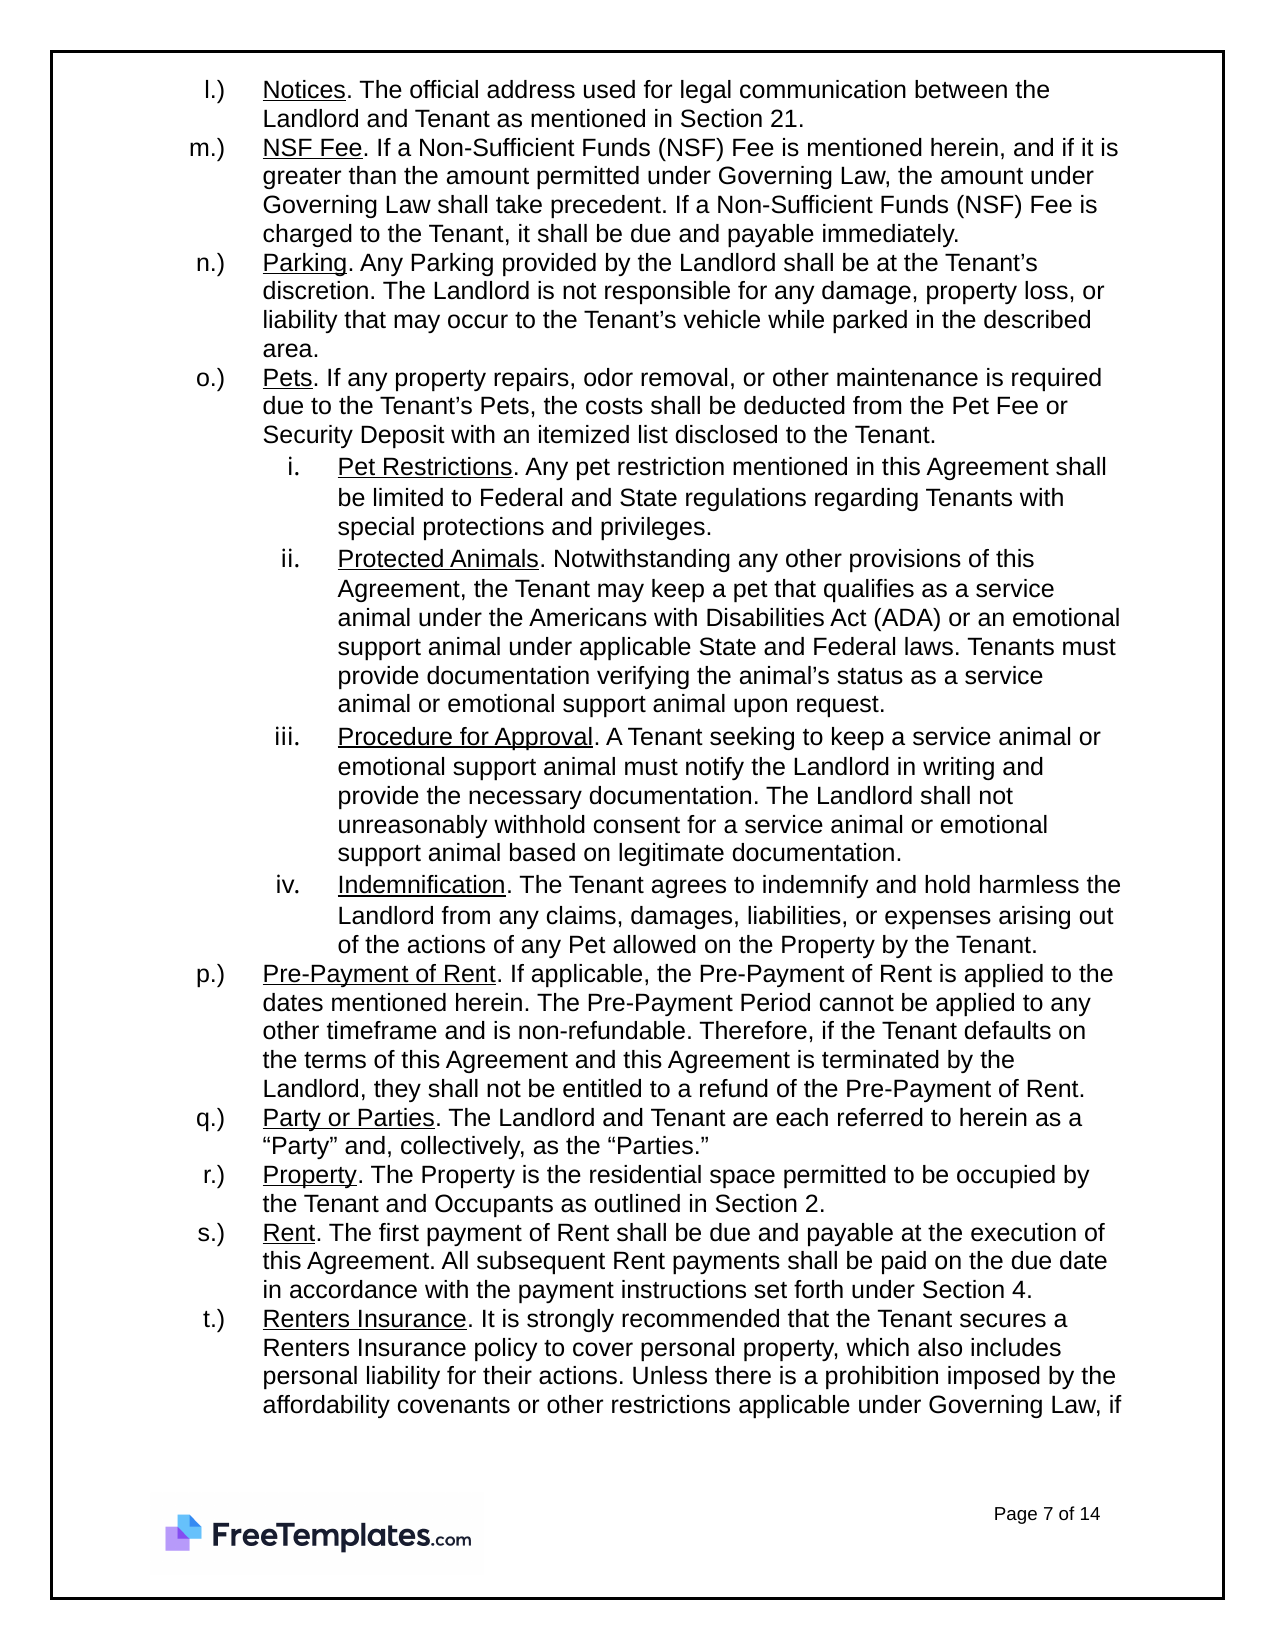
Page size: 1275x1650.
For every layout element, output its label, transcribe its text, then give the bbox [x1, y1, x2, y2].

list Property. The Property is the residential space permitted to be occupied by the Tenant and Occupants as outlined in Section 2. [225, 1160, 1125, 1217]
list Renters Insurance. It is strongly recommended that the Tenant secures a Renters Insurance policy to cover personal property, which also includes personal liability for their actions. Unless there is a prohibition imposed by the affordability covenants or other restrictions applicable under Governing Law, if [225, 1304, 1125, 1419]
list Rent. The first payment of Rent shall be due and payable at the execution of this Agreement. All subsequent Rent payments shall be paid on the due date in accordance with the payment instructions set forth under Section 4. [225, 1217, 1125, 1304]
list Pet Restrictions. Any pet restriction mentioned in this Agreement shall be limited to Federal and State regulations regarding Tenants with special protections and privileges. [300, 449, 1125, 540]
list NSF Fee. If a Non-Sufficient Funds (NSF) Fee is mentioned herein, and if it is greater than the amount permitted under Governing Law, the amount under Governing Law shall take precedent. If a Non-Sufficient Funds (NSF) Fee is charged to the Tenant, it shall be due and payable immediately. [225, 132, 1125, 247]
list Party or Parties. The Landlord and Tenant are each referred to herein as a “Party” and, collectively, as the “Parties.” [225, 1102, 1125, 1160]
list Pets. If any property repairs, odor removal, or other maintenance is required due to the Tenant’s Pets, the costs shall be deducted from the Pet Fee or Security Deposit with an itemized list disclosed to the Tenant. [225, 362, 1125, 449]
list Pre-Payment of Rent. If applicable, the Pre-Payment of Rent is applied to the dates mentioned herein. The Pre-Payment Period cannot be applied to any other timeframe and is non-refundable. Therefore, if the Tenant defaults on the terms of this Agreement and this Agreement is terminated by the Landlord, they shall not be entitled to a refund of the Pre-Payment of Rent. [225, 959, 1125, 1102]
list Parking. Any Parking provided by the Landlord shall be at the Tenant’s discretion. The Landlord is not responsible for any damage, property loss, or liability that may occur to the Tenant’s vehicle while parked in the described area. [225, 247, 1125, 362]
list Procedure for Approval. A Tenant seeking to keep a service animal or emotional support animal must notify the Landlord in writing and provide the necessary documentation. The Landlord shall not unreasonably withhold consent for a service animal or emotional support animal based on legitimate documentation. [300, 718, 1125, 867]
list Protected Animals. Notwithstanding any other provisions of this Agreement, the Tenant may keep a pet that qualifies as a service animal under the Americans with Disabilities Act (ADA) or an emotional support animal under applicable State and Federal laws. Tenants must provide documentation verifying the animal’s status as a service animal or emotional support animal upon request. [300, 540, 1125, 718]
list Notices. The official address used for legal communication between the Landlord and Tenant as mentioned in Section 21. [225, 75, 1125, 132]
list Indemnification. The Tenant agrees to indemnify and hold harmless the Landlord from any claims, damages, liabilities, or expenses arising out of the actions of any Pet allowed on the Property by the Tenant. [300, 867, 1125, 959]
